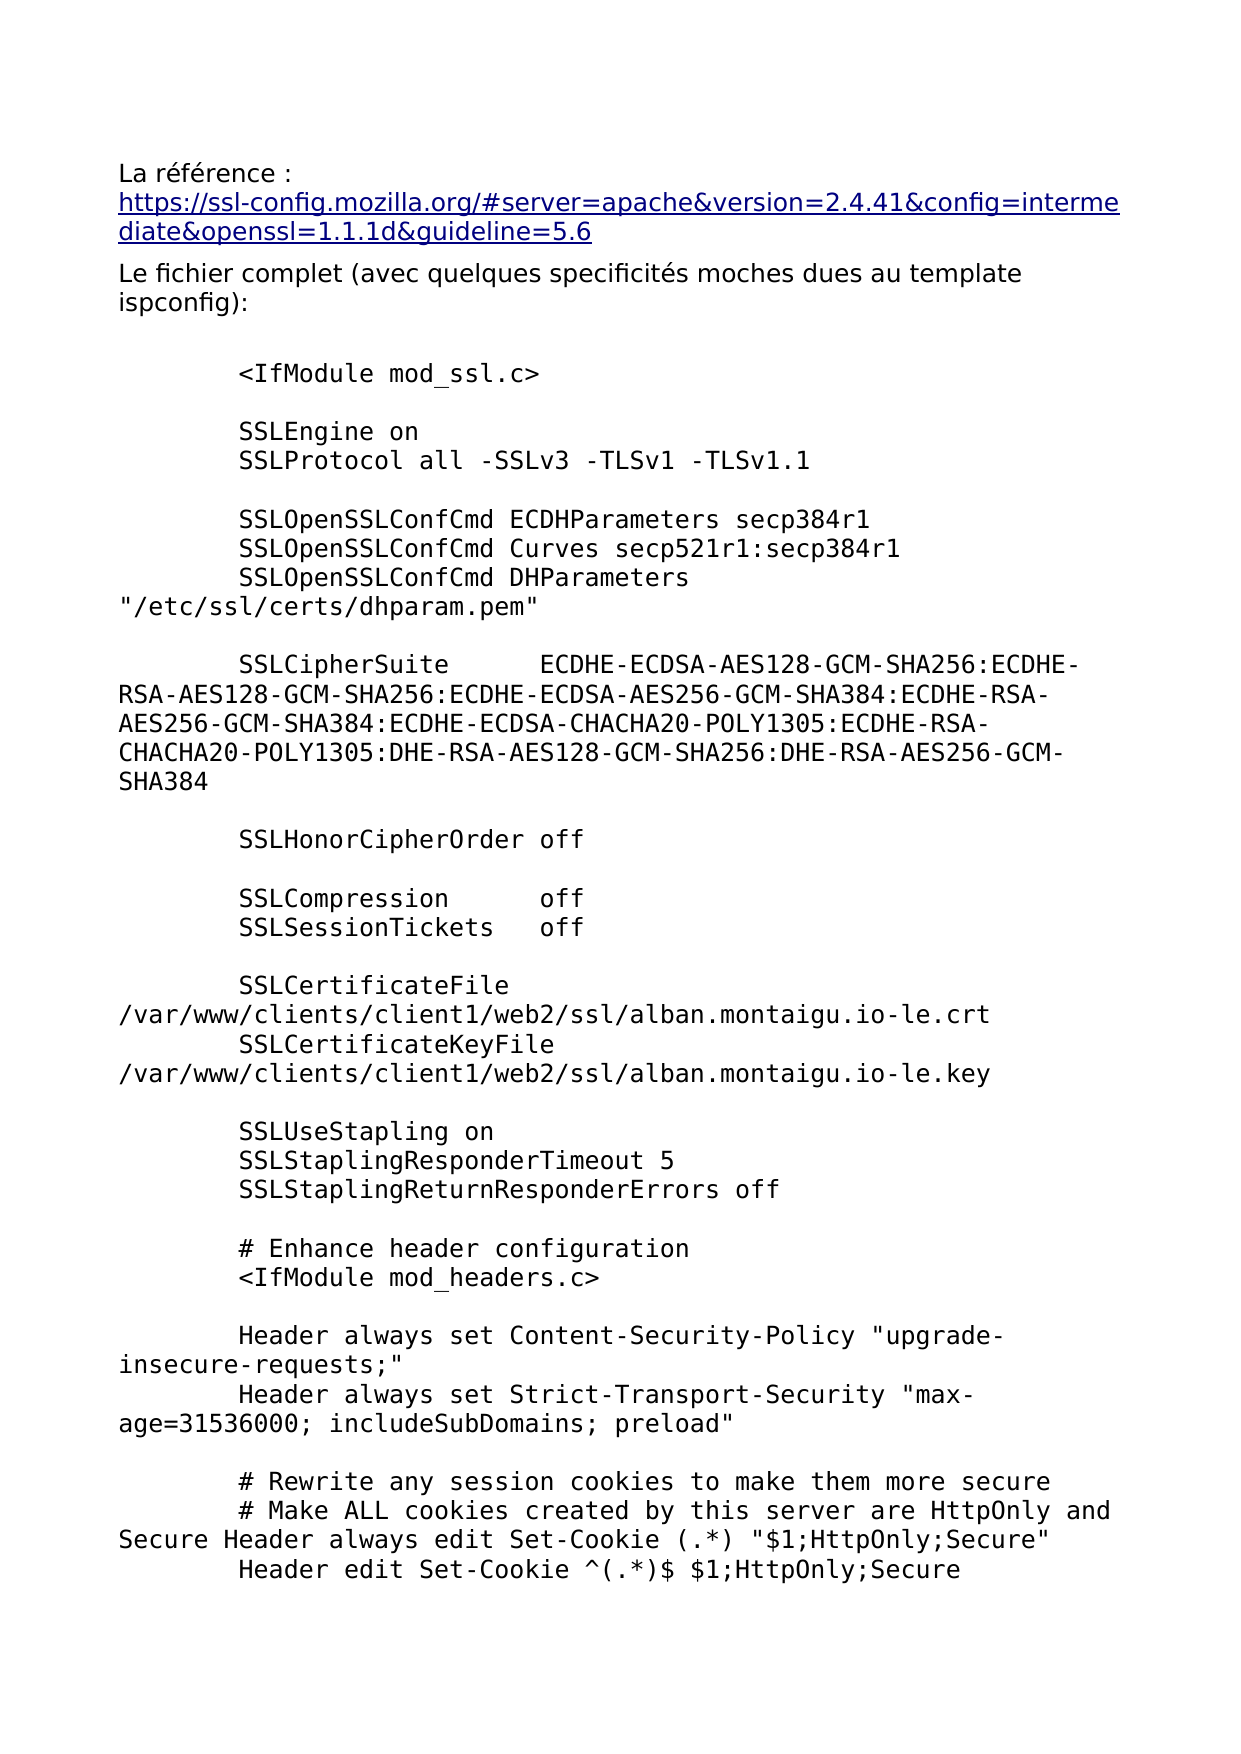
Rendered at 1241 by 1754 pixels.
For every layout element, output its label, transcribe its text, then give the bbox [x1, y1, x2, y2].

text Le fichier complet (avec quelques specificités moches dues au template ispconfig): [118, 259, 1122, 317]
text La référence : https://ssl-config.mozilla.org/#server=apache&version=2.4.41&config=intermediate&openssl=1.1.1d&guideline=5.6 [118, 159, 1122, 247]
text [118, 118, 1122, 147]
text <IfModule mod_ssl.c> SSLEngine on SSLProtocol all -SSLv3 -TLSv1 -TLSv1.1 SSLOpenSSLConfCmd ECDHParameters secp384r1 SSLOpenSSLConfCmd Curves secp521r1:secp384r1 SSLOpenSSLConfCmd DHParameters "/etc/ssl/certs/dhparam.pem" SSLCipherSuite ECDHE-ECDSA-AES128-GCM-SHA256:ECDHE-RSA-AES128-GCM-SHA256:ECDHE-ECDSA-AES256-GCM-SHA384:ECDHE-RSA-AES256-GCM-SHA384:ECDHE-ECDSA-CHACHA20-POLY1305:ECDHE-RSA-CHACHA20-POLY1305:DHE-RSA-AES128-GCM-SHA256:DHE-RSA-AES256-GCM-SHA384 SSLHonorCipherOrder off SSLCompression off SSLSessionTickets off SSLCertificateFile /var/www/clients/client1/web2/ssl/alban.montaigu.io-le.crt SSLCertificateKeyFile /var/www/clients/client1/web2/ssl/alban.montaigu.io-le.key SSLUseStapling on SSLStaplingResponderTimeout 5 SSLStaplingReturnResponderErrors off # Enhance header configuration <IfModule mod_headers.c> Header always set Content-Security-Policy "upgrade-insecure-requests;" Header always set Strict-Transport-Security "max-age=31536000; includeSubDomains; preload" # Rewrite any session cookies to make them more secure # Make ALL cookies created by this server are HttpOnly and Secure Header always edit Set-Cookie (.*) "$1;HttpOnly;Secure" Header edit Set-Cookie ^(.*)$ $1;HttpOnly;Secure [118, 330, 1122, 1613]
